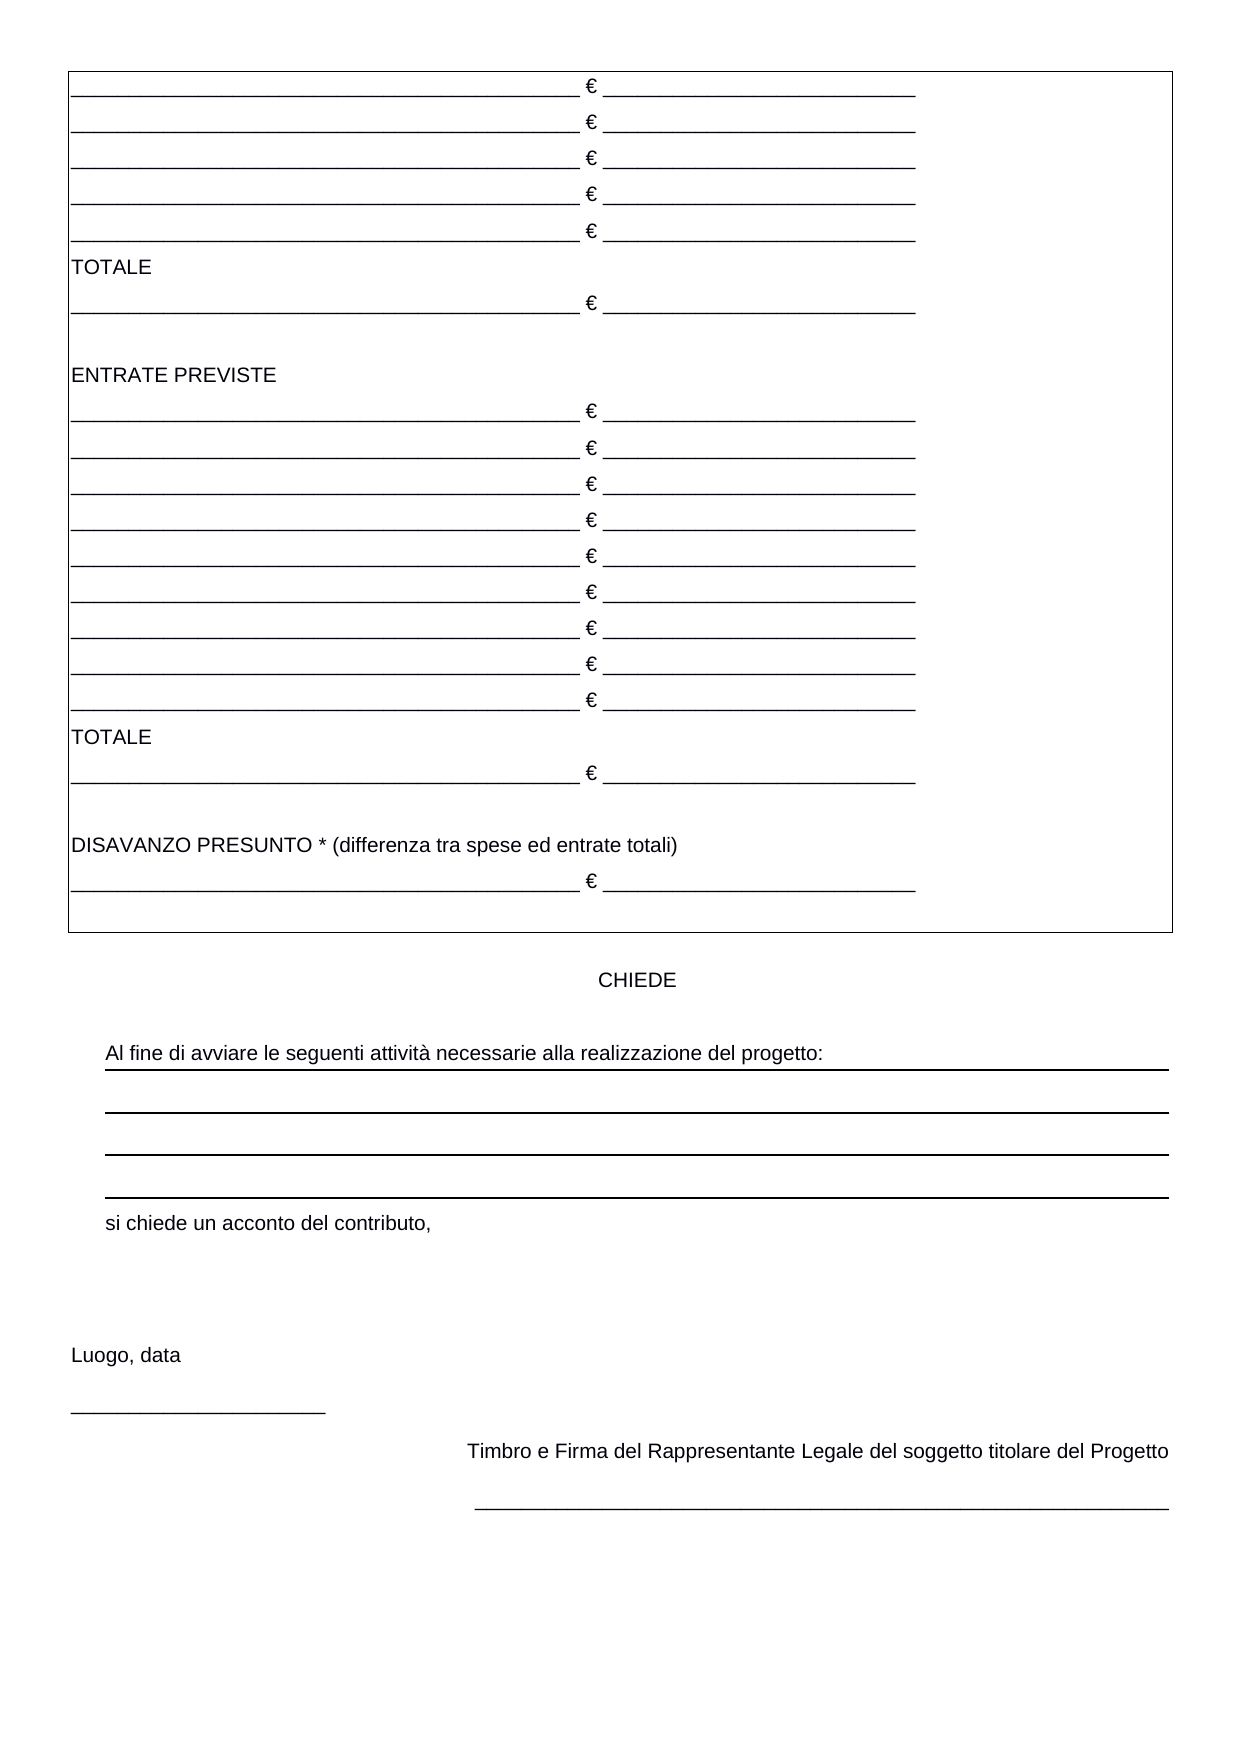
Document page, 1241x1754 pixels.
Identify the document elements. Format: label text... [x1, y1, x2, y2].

text ____________________________________________ € ___________________________ [69, 432, 1172, 459]
text ____________________________________________ € ___________________________ [69, 685, 1172, 712]
text ____________________________________________ € ___________________________ [69, 541, 1172, 568]
text ____________________________________________ € ___________________________ [69, 396, 1172, 423]
text Luogo, data [71, 1343, 1169, 1367]
text ____________________________________________ € ___________________________ [69, 288, 1172, 315]
text Timbro e Firma del Rappresentante Legale del soggetto titolare del Progetto [71, 1439, 1169, 1463]
text CHIEDE [105, 968, 1169, 992]
text ____________________________________________ € ___________________________ [69, 143, 1172, 170]
text ____________________________________________ € ___________________________ [69, 504, 1172, 532]
text ____________________________________________ € ___________________________ [69, 613, 1172, 640]
text ENTRATE PREVISTE [69, 360, 1172, 387]
text ____________________________________________ € ___________________________ [69, 72, 1172, 98]
text si chiede un acconto del contributo, [105, 1211, 1169, 1235]
text ____________________________________________ € ___________________________ [69, 179, 1172, 206]
text ____________________________________________ € ___________________________ [69, 866, 1172, 893]
text ____________________________________________ € ___________________________ [69, 107, 1172, 134]
text ____________________________________________________________ [71, 1487, 1169, 1511]
text ____________________________________________ € ___________________________ [69, 649, 1172, 676]
text ____________________________________________ € ___________________________ [69, 468, 1172, 495]
text ____________________________________________ € ___________________________ [69, 215, 1172, 242]
text TOTALE [69, 721, 1172, 748]
text Al fine di avviare le seguenti attività necessarie alla realizzazione del progetto: [105, 1041, 1169, 1069]
text TOTALE [69, 252, 1172, 278]
text ______________________ [71, 1391, 1169, 1415]
text DISAVANZO PRESUNTO * (differenza tra spese ed entrate totali) [69, 830, 1172, 857]
text ____________________________________________ € ___________________________ [69, 577, 1172, 604]
text ____________________________________________ € ___________________________ [69, 758, 1172, 784]
